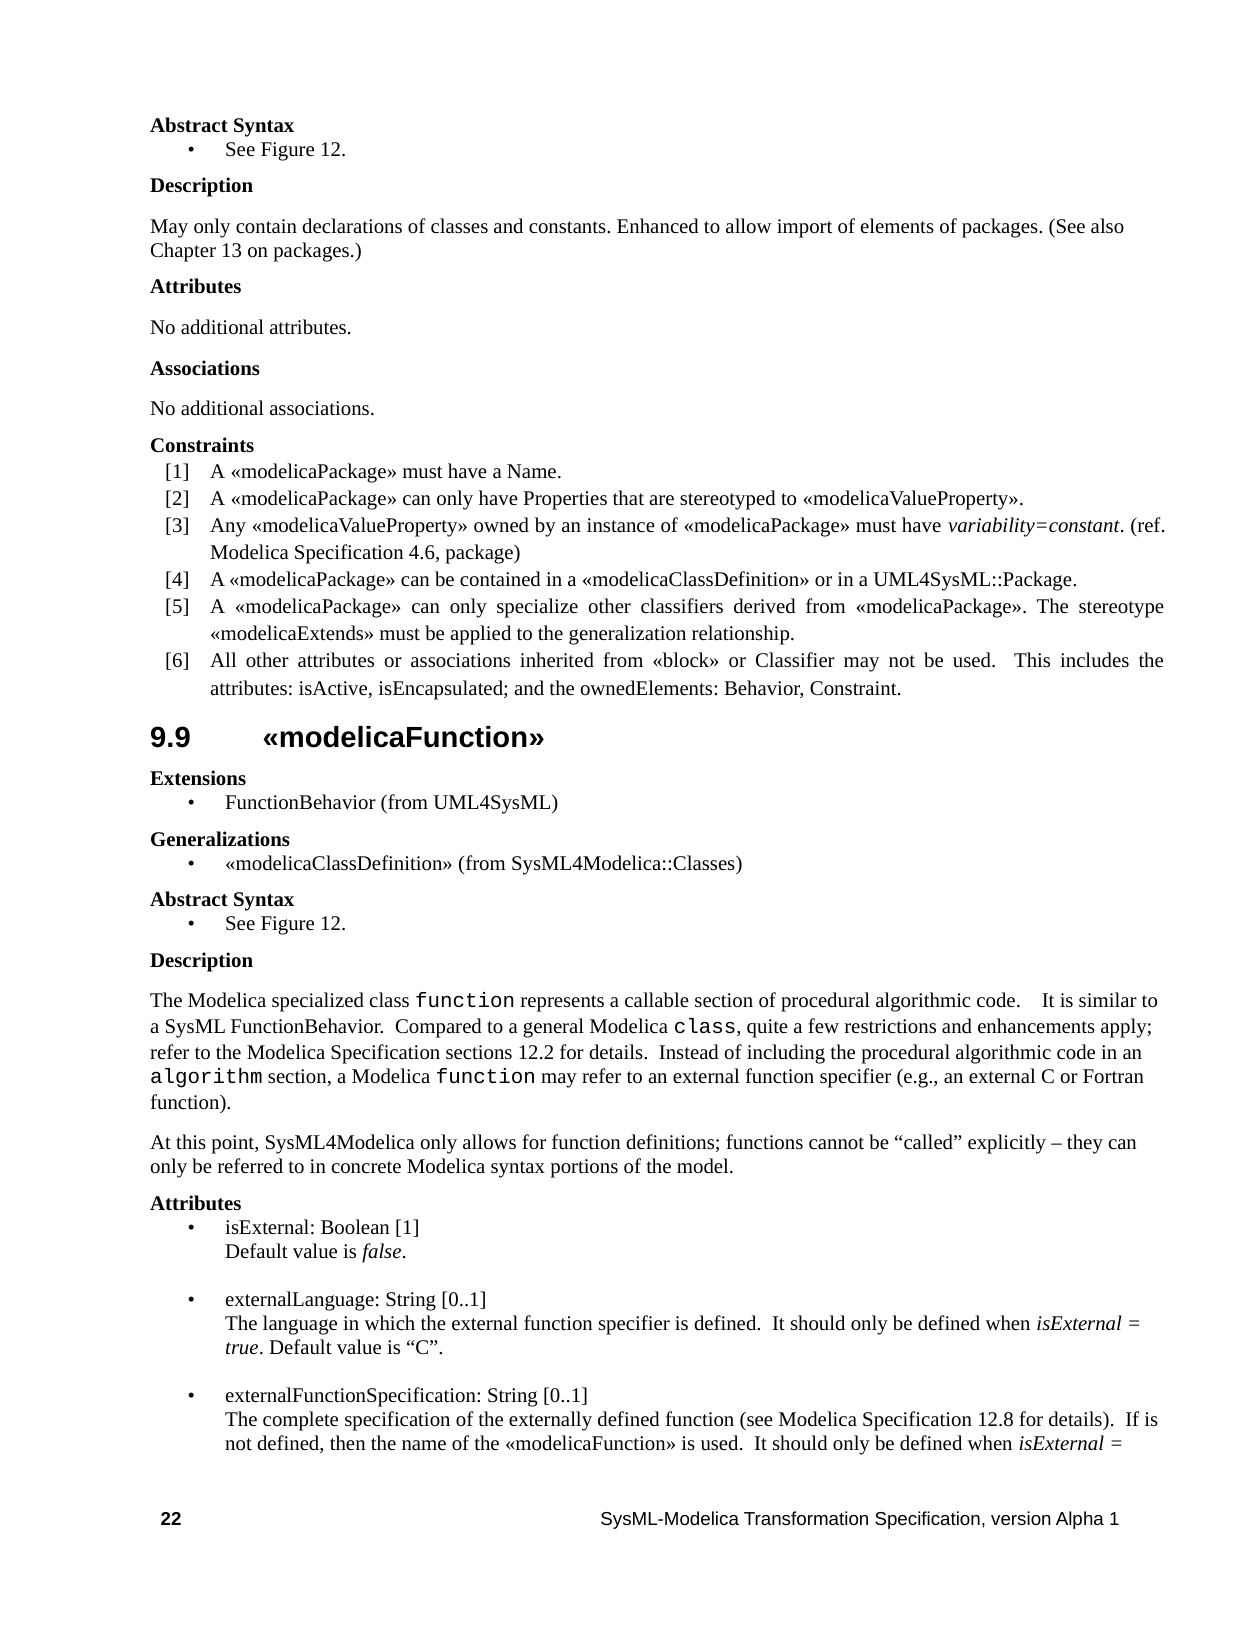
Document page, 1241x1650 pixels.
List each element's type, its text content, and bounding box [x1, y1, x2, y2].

list See Figure 12. [187, 137, 1166, 161]
list externalFunctionSpecification: String [0..1] [187, 1383, 1166, 1407]
text Associations [150, 356, 1166, 379]
subtitle Attributes [150, 1191, 1166, 1215]
list A «modelicaPackage» must have a Name. [165, 457, 1166, 484]
text No additional associations. [150, 396, 1166, 420]
subtitle Extensions [150, 766, 1166, 790]
text May only contain declarations of classes and constants. Enhanced to allow import of elements of packages. (See also Chapter 13 on packages.) [150, 214, 1166, 262]
list The complete specification of the externally defined function (see Modelica Specification 12.8 for details). If is not defined, then the name of the «modelicaFunction» is used. It should only be defined when isExternal = [187, 1407, 1166, 1455]
subtitle Generalizations [150, 827, 1166, 851]
subtitle Abstract Syntax [150, 887, 1166, 911]
text No additional attributes. [150, 315, 1166, 339]
subtitle Constraints [150, 433, 1166, 457]
list A «modelicaPackage» can be contained in a «modelicaClassDefinition» or in a UML4SysML::Package. [165, 565, 1166, 592]
list externalLanguage: String [0..1] [187, 1287, 1166, 1311]
subtitle «modelicaFunction» [150, 720, 1166, 753]
list Default value is false. [187, 1239, 1166, 1263]
list A «modelicaPackage» can only specialize other classifiers derived from «modelicaPackage». The stereotype «modelicaExtends» must be applied to the generalization relationship. [165, 592, 1166, 646]
subtitle Abstract Syntax [150, 112, 1166, 137]
subtitle Attributes [150, 274, 1166, 298]
subtitle Description [150, 948, 1166, 972]
list The language in which the external function specifier is defined. It should only be defined when isExternal = true. Default value is “C”. [187, 1311, 1166, 1359]
list «modelicaClassDefinition» (from SysML4Modelica::Classes) [187, 851, 1166, 875]
list Any «modelicaValueProperty» owned by an instance of «modelicaPackage» must have variability=constant. (ref. Modelica Specification 4.6, package) [165, 511, 1166, 565]
list See Figure 12. [187, 911, 1166, 935]
list FunctionBehavior (from UML4SysML) [187, 790, 1166, 814]
list All other attributes or associations inherited from «block» or Classifier may not be used. This includes the attributes: isActive, isEncapsulated; and the ownedElements: Behavior, Constraint. [165, 646, 1166, 700]
text The Modelica specialized class function represents a callable section of procedural algorithmic code. It is similar to a SysML FunctionBehavior. Compared to a general Modelica class, quite a few restrictions and enhancements apply; refer to the Modelica Specification sections 12.2 for details. Instead of including the procedural algorithmic code in an algorithm section, a Modelica function may refer to an external function specifier (e.g., an external C or Fortran function). [150, 988, 1166, 1114]
list A «modelicaPackage» can only have Properties that are stereotyped to «modelicaValueProperty». [165, 484, 1166, 511]
subtitle Description [150, 173, 1166, 197]
text At this point, SysML4Modelica only allows for function definitions; functions cannot be “called” explicitly – they can only be referred to in concrete Modelica syntax portions of the model. [150, 1130, 1166, 1178]
list isExternal: Boolean [1] [187, 1215, 1166, 1239]
